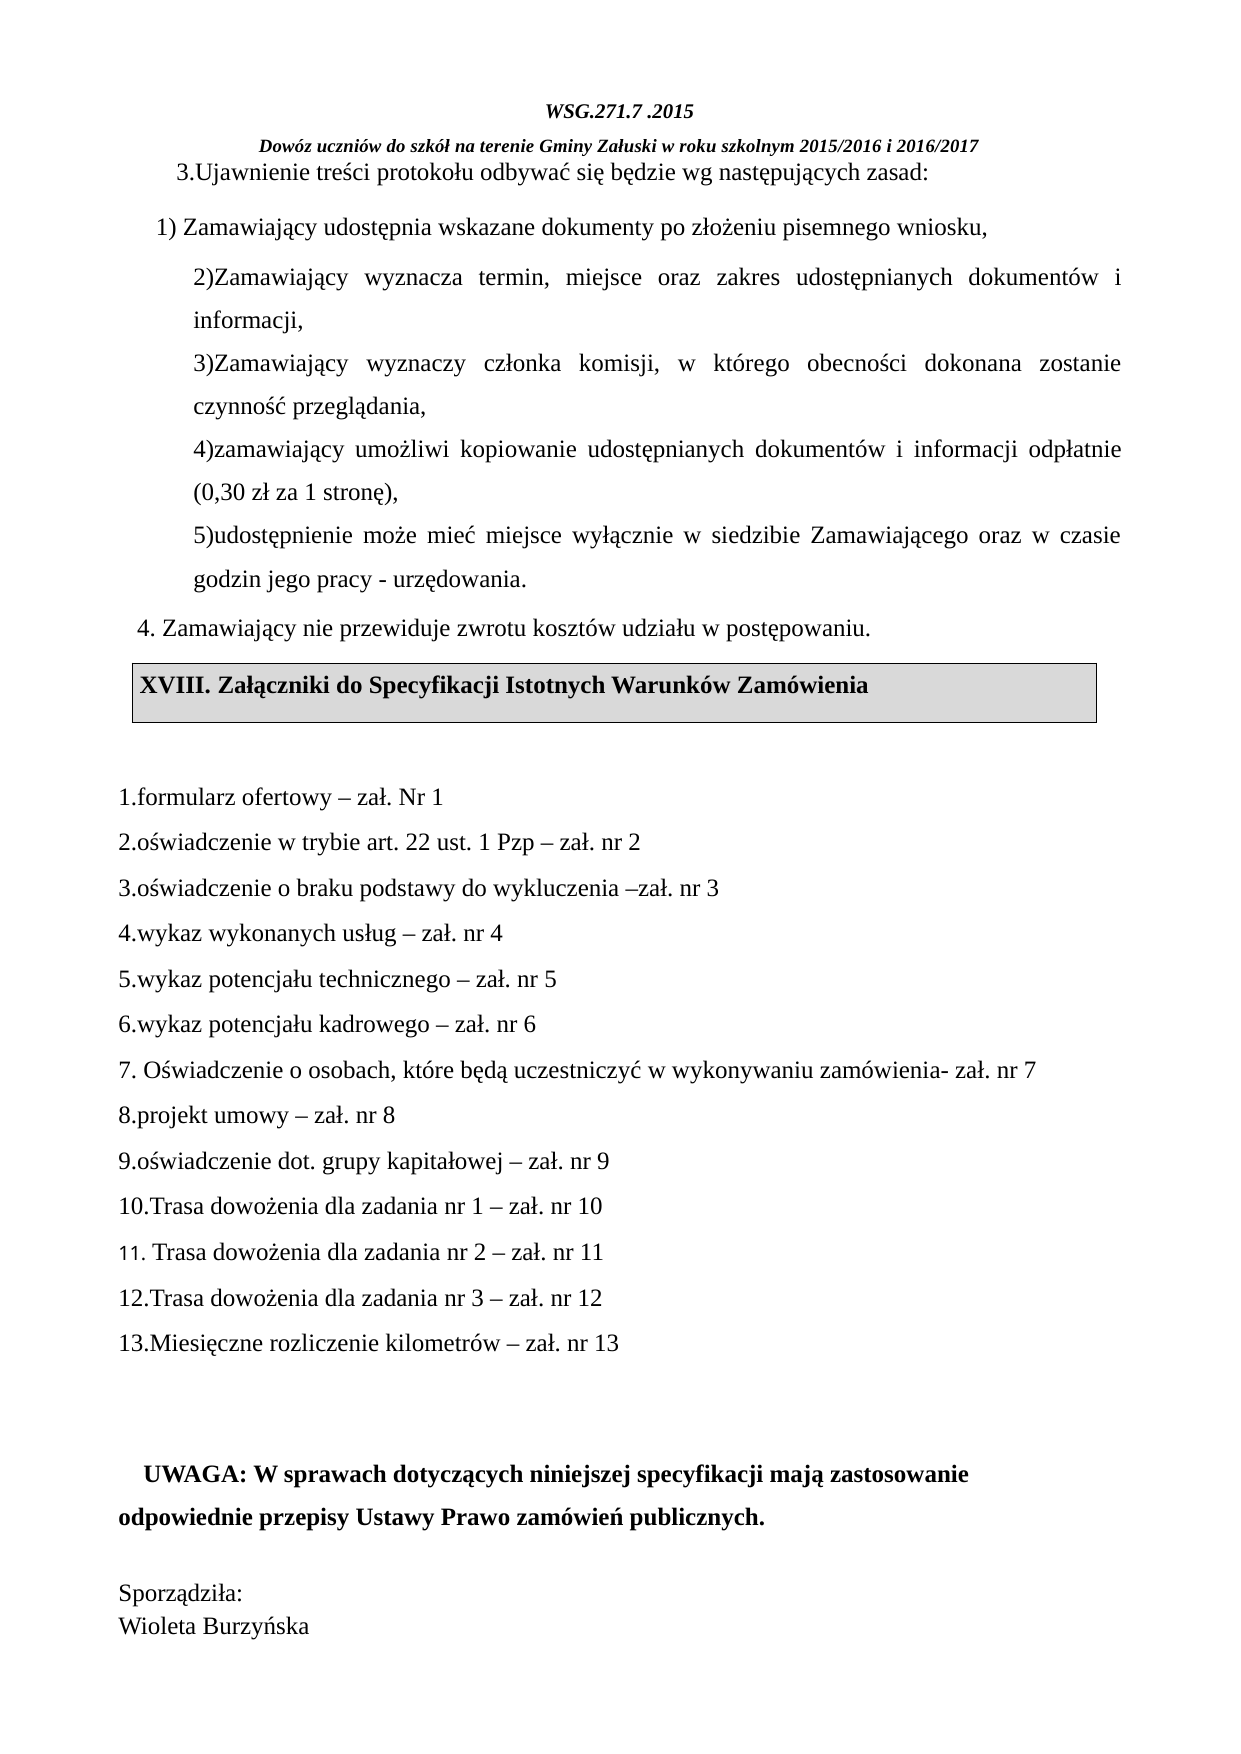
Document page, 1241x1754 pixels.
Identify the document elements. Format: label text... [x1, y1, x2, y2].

list wykaz potencjału kadrowego – zał. nr 6 [118, 1009, 1122, 1038]
list Ujawnienie treści protokołu odbywać się będzie wg następujących zasad: [176, 157, 1122, 186]
list oświadczenie dot. grupy kapitałowej – zał. nr 9 [118, 1146, 1122, 1175]
text odpowiednie przepisy Ustawy Prawo zamówień publicznych. [118, 1502, 1122, 1531]
list oświadczenie o braku podstawy do wykluczenia –zał. nr 3 [118, 873, 1122, 902]
list wykaz potencjału technicznego – zał. nr 5 [118, 964, 1122, 993]
list Trasa dowożenia dla zadania nr 2 – zał. nr 11 [118, 1237, 1122, 1266]
text UWAGA: W sprawach dotyczących niniejszej specyfikacji mają zastosowanie [118, 1459, 1122, 1488]
table_header XVIII. Załączniki do Specyfikacji Istotnych Warunków Zamówienia [133, 664, 1096, 722]
text 1) Zamawiający udostępnia wskazane dokumenty po złożeniu pisemnego wniosku, [137, 212, 1122, 241]
text 4. Zamawiający nie przewiduje zwrotu kosztów udziału w postępowaniu. [137, 613, 1122, 642]
list wykaz wykonanych usług – zał. nr 4 [118, 918, 1122, 947]
list Zamawiający wyznacza termin, miejsce oraz zakres udostępnianych dokumentów i informacji, [193, 262, 1122, 334]
text Sporządziła: [118, 1578, 1122, 1607]
list oświadczenie w trybie art. 22 ust. 1 Pzp – zał. nr 2 [118, 827, 1122, 856]
list udostępnienie może mieć miejsce wyłącznie w siedzibie Zamawiającego oraz w czasie godzin jego pracy - urzędowania. [193, 521, 1122, 592]
list projekt umowy – zał. nr 8 [118, 1100, 1122, 1129]
list Zamawiający wyznaczy członka komisji, w którego obecności dokonana zostanie czynność przeglądania, [193, 348, 1122, 420]
list Trasa dowożenia dla zadania nr 1 – zał. nr 10 [118, 1191, 1122, 1220]
text Wioleta Burzyńska [118, 1611, 1122, 1640]
list formularz ofertowy – zał. Nr 1 [118, 782, 1122, 811]
list Trasa dowożenia dla zadania nr 3 – zał. nr 12 [118, 1283, 1122, 1312]
list Miesięczne rozliczenie kilometrów – zał. nr 13 [118, 1328, 1122, 1357]
list Oświadczenie o osobach, które będą uczestniczyć w wykonywaniu zamówienia- zał. nr 7 [118, 1055, 1122, 1084]
list zamawiający umożliwi kopiowanie udostępnianych dokumentów i informacji odpłatnie (0,30 zł za 1 stronę), [193, 434, 1122, 506]
